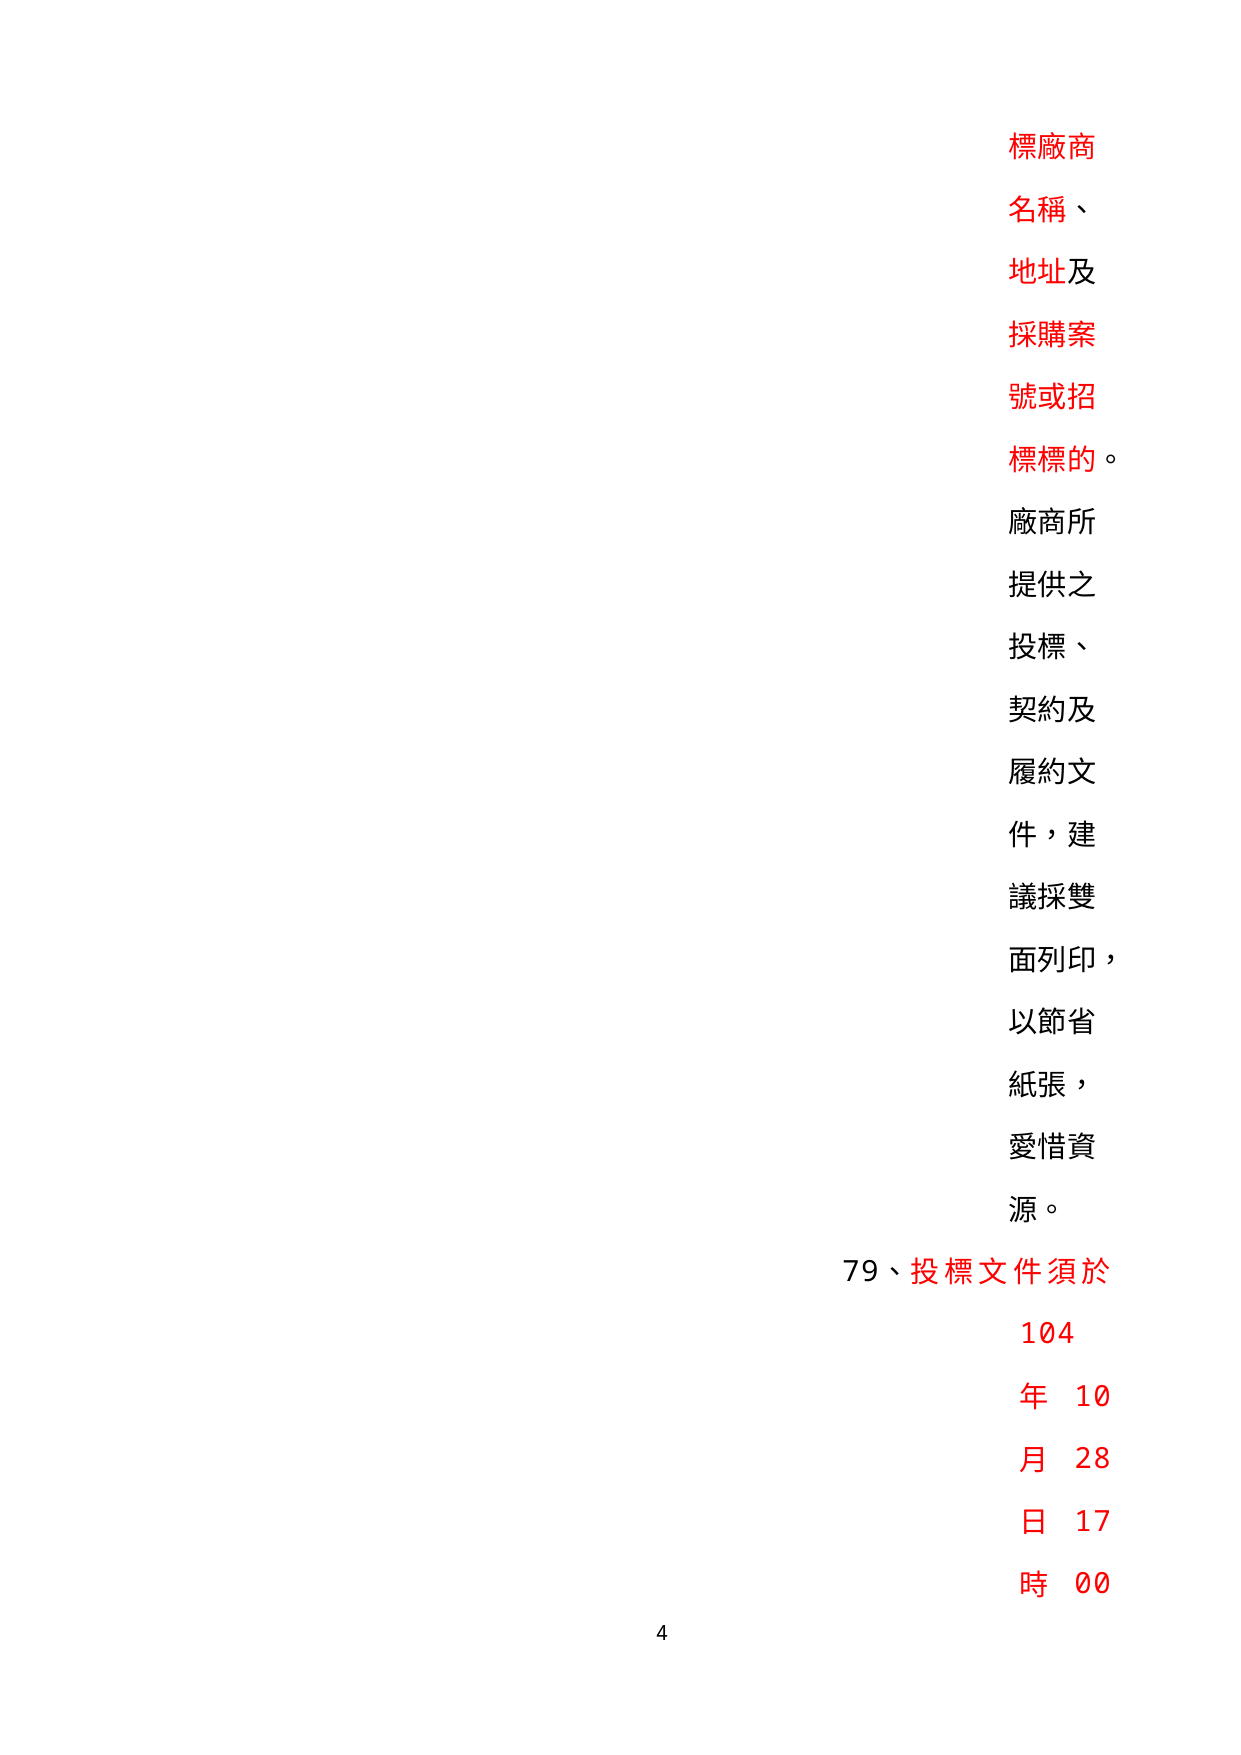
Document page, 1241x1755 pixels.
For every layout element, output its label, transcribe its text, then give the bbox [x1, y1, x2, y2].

list 投標廠商應依規定填妥（不得使用鉛筆）本招標文件所附「報價單」、「招標投標及契約文件」，填寫標價後裝入標單封內密封（標單封內除「報價單」、「招標投標及契約文件」外勿放其他文件），連同資格文件、規格文件及招標文件所規定之其他文件，一併裝入外標封，密封後投標。所有內外封套外部皆須書明投標廠商名稱、地址及採購案號或招標標的。廠商所提供之投標、契約及履約文件，建議採雙面列印，以節省紙張，愛惜資源。 [842, 103, 1110, 1228]
list 投標文件須於104年10月28日17時00分前，以郵遞、專人送達或電子投標方式送達至下列收件地點或網站：屏東縣長治鄉德和村德和路2-6號秘書室。 [842, 1228, 1110, 1603]
